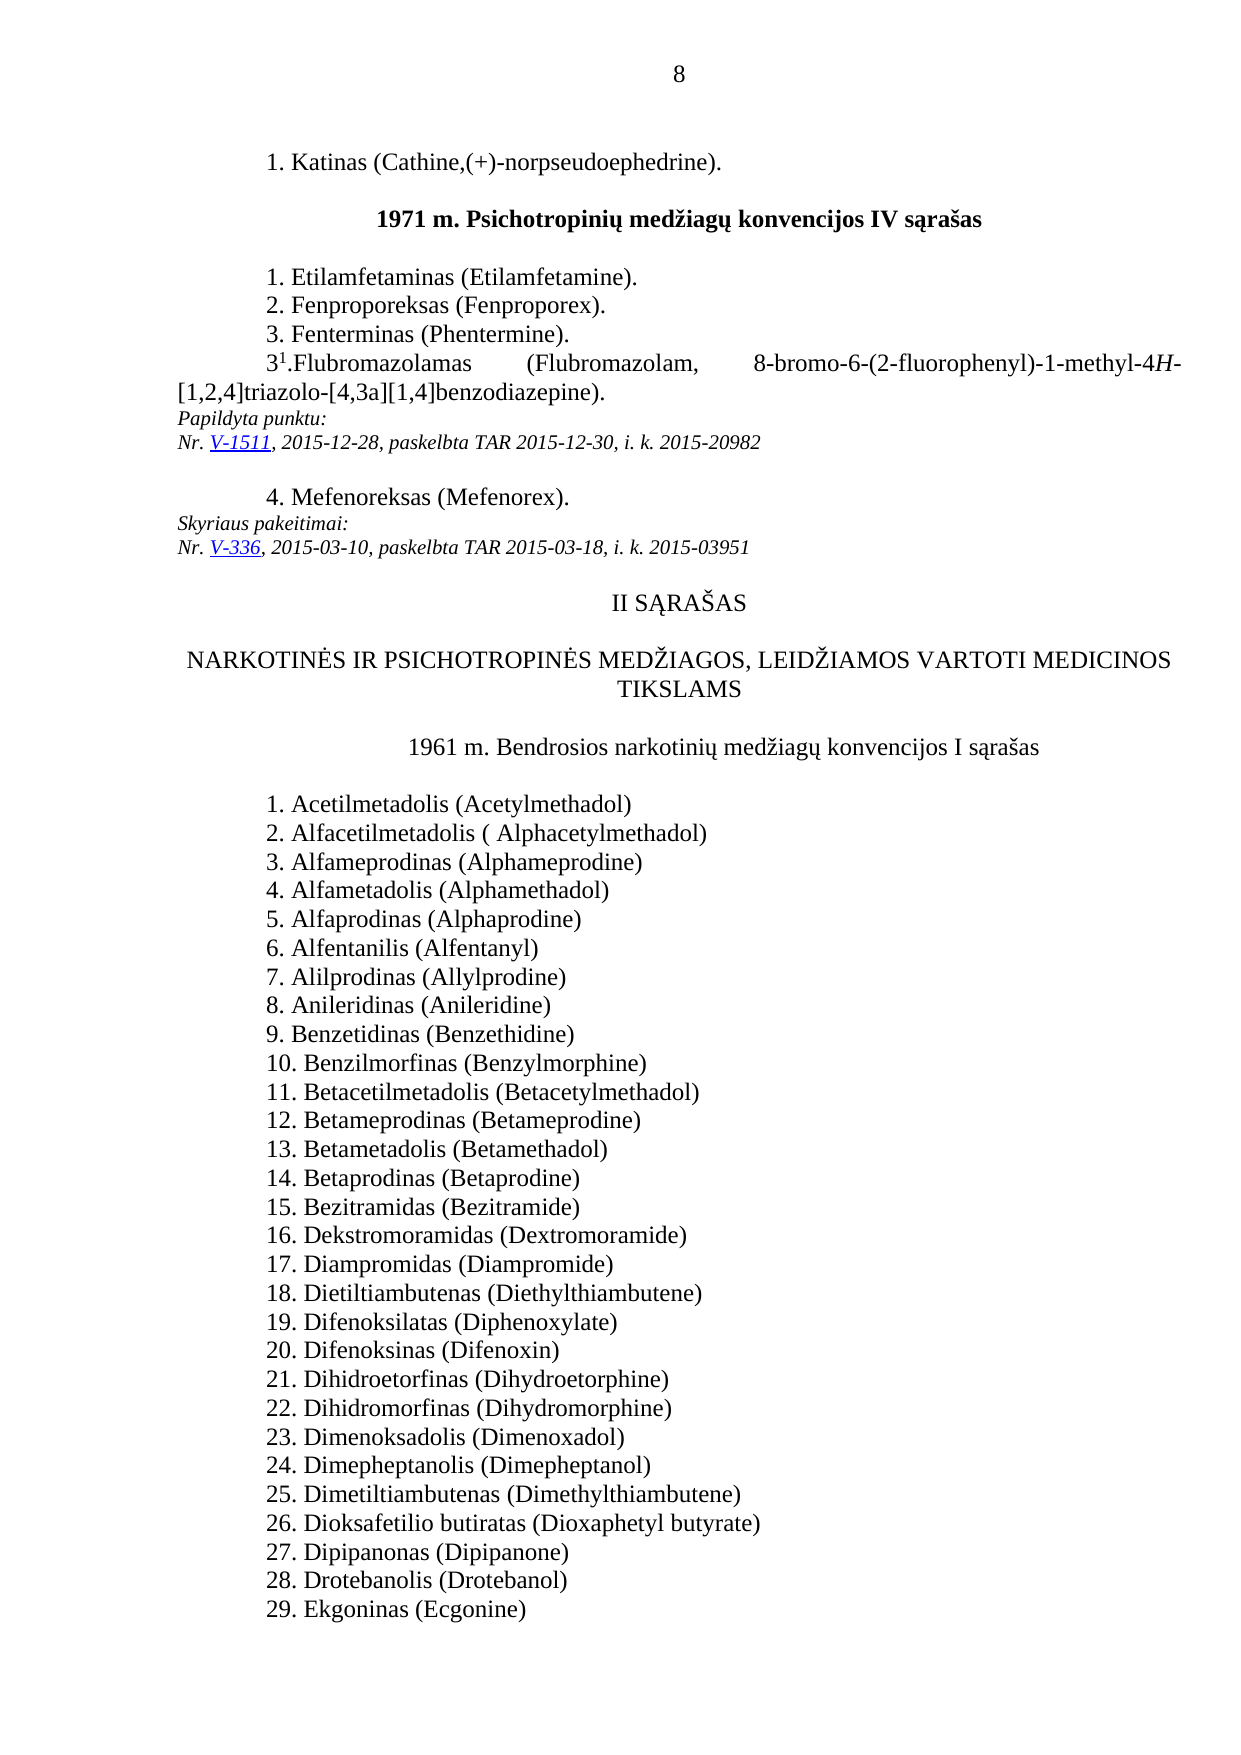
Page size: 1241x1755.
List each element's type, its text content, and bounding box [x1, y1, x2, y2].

text 19. Difenoksilatas (Diphenoxylate) [177, 1307, 1181, 1336]
text 5. Alfaprodinas (Alphaprodine) [177, 904, 1181, 933]
text 20. Difenoksinas (Difenoxin) [177, 1336, 1181, 1364]
text 12. Betameprodinas (Betameprodine) [177, 1106, 1181, 1134]
text 26. Dioksafetilio butiratas (Dioxaphetyl butyrate) [177, 1508, 1181, 1537]
text 4. Mefenoreksas (Mefenorex). [177, 482, 1181, 511]
text 24. Dimepheptanolis (Dimepheptanol) [177, 1451, 1181, 1479]
text 9. Benzetidinas (Benzethidine) [177, 1019, 1181, 1048]
text 4. Alfametadolis (Alphamethadol) [177, 876, 1181, 904]
text 15. Bezitramidas (Bezitramide) [177, 1192, 1181, 1221]
text 8. Anileridinas (Anileridine) [177, 991, 1181, 1019]
text 17. Diampromidas (Diampromide) [177, 1249, 1181, 1278]
text 16. Dekstromoramidas (Dextromoramide) [177, 1221, 1181, 1249]
text 29. Ekgoninas (Ecgonine) [177, 1594, 1181, 1623]
text 2. Fenproporeksas (Fenproporex). [177, 291, 1181, 319]
text NARKOTINĖS IR PSICHOTROPINĖS MEDŽIAGOS, LEIDŽIAMOS VARTOTI MEDICINOS TIKSLAMS [177, 646, 1181, 703]
text Skyriaus pakeitimai: [177, 511, 1181, 535]
text 18. Dietiltiambutenas (Diethylthiambutene) [177, 1278, 1181, 1307]
text 28. Drotebanolis (Drotebanol) [177, 1566, 1181, 1594]
text 1. Acetilmetadolis (Acetylmethadol) [177, 789, 1181, 818]
text 14. Betaprodinas (Betaprodine) [177, 1163, 1181, 1192]
text 13. Betametadolis (Betamethadol) [177, 1134, 1181, 1163]
text 2. Alfacetilmetadolis ( Alphacetylmethadol) [177, 818, 1181, 847]
text 21. Dihidroetorfinas (Dihydroetorphine) [177, 1364, 1181, 1393]
text 6. Alfentanilis (Alfentanyl) [177, 933, 1181, 962]
text 1971 m. Psichotropinių medžiagų konvencijos IV sąrašas [177, 204, 1181, 233]
text 22. Dihidromorfinas (Dihydromorphine) [177, 1393, 1181, 1422]
text 1961 m. Bendrosios narkotinių medžiagų konvencijos I sąrašas [177, 732, 1181, 761]
text 3. Fenterminas (Phentermine). [177, 319, 1181, 348]
text Nr. V-336, 2015-03-10, paskelbta TAR 2015-03-18, i. k. 2015-03951 [177, 535, 1181, 559]
text 11. Betacetilmetadolis (Betacetylmethadol) [177, 1077, 1181, 1106]
text 7. Alilprodinas (Allylprodine) [177, 962, 1181, 991]
text 10. Benzilmorfinas (Benzylmorphine) [177, 1048, 1181, 1077]
text 1. Katinas (Cathine,(+)-norpseudoephedrine). [177, 147, 1181, 176]
text 1. Etilamfetaminas (Etilamfetamine). [177, 262, 1181, 291]
text II SĄRAŠAS [177, 588, 1181, 617]
text 23. Dimenoksadolis (Dimenoxadol) [177, 1422, 1181, 1451]
text Nr. V-1511, 2015-12-28, paskelbta TAR 2015-12-30, i. k. 2015-20982 [177, 430, 1181, 454]
text 27. Dipipanonas (Dipipanone) [177, 1537, 1181, 1566]
text 31.Flubromazolamas (Flubromazolam, 8-bromo-6-(2-fluorophenyl)-1-methyl-4H-[1,2,4]triazolo-[4,3a][1,4]benzodiazepine). [177, 348, 1181, 406]
text 25. Dimetiltiambutenas (Dimethylthiambutene) [177, 1479, 1181, 1508]
text 3. Alfameprodinas (Alphameprodine) [177, 847, 1181, 876]
text Papildyta punktu: [177, 406, 1181, 430]
